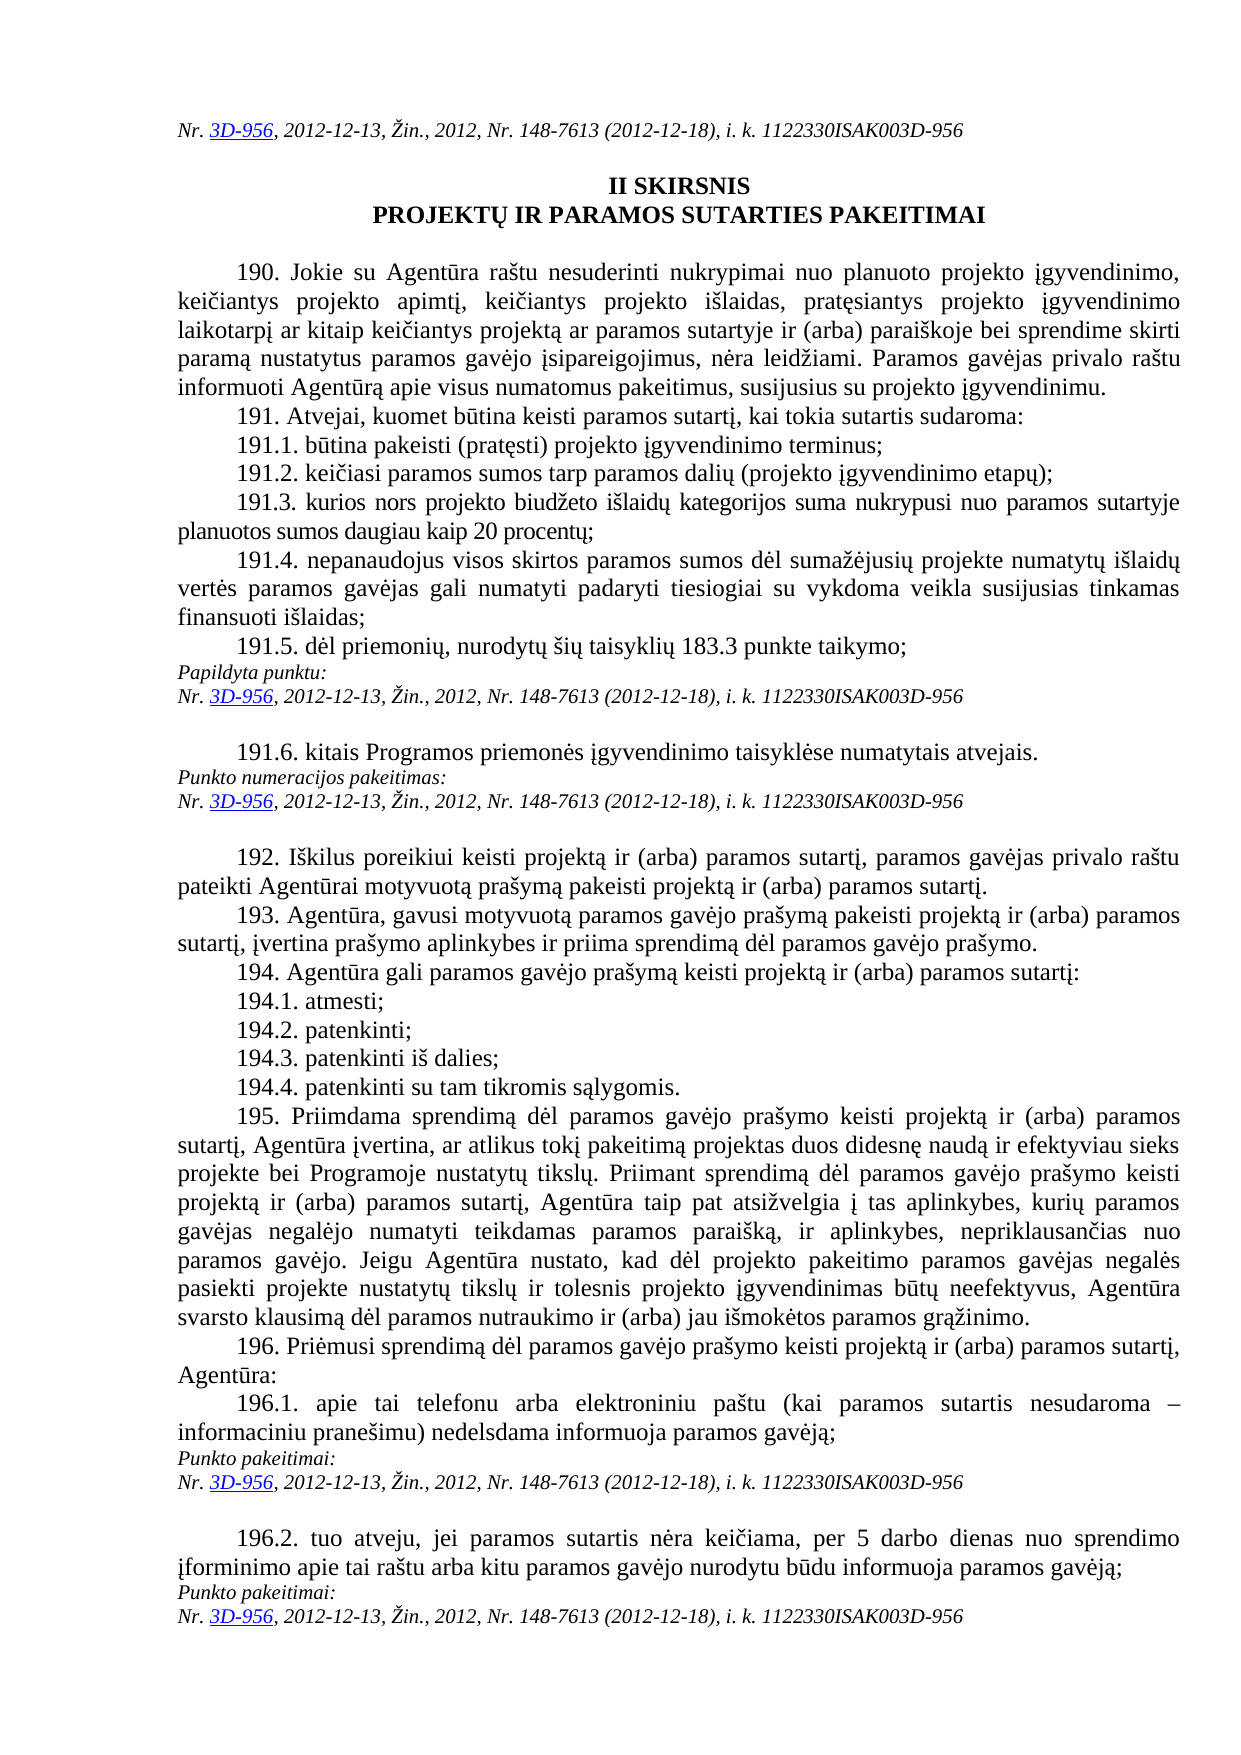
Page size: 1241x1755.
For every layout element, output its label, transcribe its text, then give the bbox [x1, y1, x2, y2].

text Punkto numeracijos pakeitimas: [177, 765, 1181, 789]
text 191.2. keičiasi paramos sumos tarp paramos dalių (projekto įgyvendinimo etapų); [177, 458, 1181, 487]
text 191. Atvejai, kuomet būtina keisti paramos sutartį, kai tokia sutartis sudaroma: [177, 401, 1181, 430]
text 191.5. dėl priemonių, nurodytų šių taisyklių 183.3 punkte taikymo; [177, 631, 1181, 660]
text 194.2. patenkinti; [177, 1015, 1181, 1043]
text Papildyta punktu: [177, 660, 1181, 684]
text Nr. 3D-956, 2012-12-13, Žin., 2012, Nr. 148-7613 (2012-12-18), i. k. 1122330ISAK003D-956 [177, 789, 1181, 813]
text 194.1. atmesti; [177, 986, 1181, 1015]
text Punkto pakeitimai: [177, 1580, 1181, 1604]
text 190. Jokie su Agentūra raštu nesuderinti nukrypimai nuo planuoto projekto įgyvendinimo, keičiantys projekto apimtį, keičiantys projekto išlaidas, pratęsiantys projekto įgyvendinimo laikotarpį ar kitaip keičiantys projektą ar paramos sutartyje ir (arba) paraiškoje bei sprendime skirti paramą nustatytus paramos gavėjo įsipareigojimus, nėra leidžiami. Paramos gavėjas privalo raštu informuoti Agentūrą apie visus numatomus pakeitimus, susijusius su projekto įgyvendinimu. [177, 257, 1181, 401]
text 192. Iškilus poreikiui keisti projektą ir (arba) paramos sutartį, paramos gavėjas privalo raštu pateikti Agentūrai motyvuotą prašymą pakeisti projektą ir (arba) paramos sutartį. [177, 842, 1181, 900]
text PROJEKTŲ IR PARAMOS SUTARTIES PAKEITIMAI [177, 200, 1181, 228]
text Nr. 3D-956, 2012-12-13, Žin., 2012, Nr. 148-7613 (2012-12-18), i. k. 1122330ISAK003D-956 [177, 118, 1181, 142]
text Punkto pakeitimai: [177, 1446, 1181, 1470]
text 194.4. patenkinti su tam tikromis sąlygomis. [177, 1072, 1181, 1101]
text 191.6. kitais Programos priemonės įgyvendinimo taisyklėse numatytais atvejais. [177, 737, 1181, 765]
text 193. Agentūra, gavusi motyvuotą paramos gavėjo prašymą pakeisti projektą ir (arba) paramos sutartį, įvertina prašymo aplinkybes ir priima sprendimą dėl paramos gavėjo prašymo. [177, 900, 1181, 957]
text 196. Priėmusi sprendimą dėl paramos gavėjo prašymo keisti projektą ir (arba) paramos sutartį, Agentūra: [177, 1331, 1181, 1388]
text 191.4. nepanaudojus visos skirtos paramos sumos dėl sumažėjusių projekte numatytų išlaidų vertės paramos gavėjas gali numatyti padaryti tiesiogiai su vykdoma veikla susijusias tinkamas finansuoti išlaidas; [177, 545, 1181, 631]
text 196.2. tuo atveju, jei paramos sutartis nėra keičiama, per 5 darbo dienas nuo sprendimo įforminimo apie tai raštu arba kitu paramos gavėjo nurodytu būdu informuoja paramos gavėją; [177, 1523, 1181, 1580]
text Nr. 3D-956, 2012-12-13, Žin., 2012, Nr. 148-7613 (2012-12-18), i. k. 1122330ISAK003D-956 [177, 1604, 1181, 1628]
text II SKIRSNIS [177, 171, 1181, 200]
text 195. Priimdama sprendimą dėl paramos gavėjo prašymo keisti projektą ir (arba) paramos sutartį, Agentūra įvertina, ar atlikus tokį pakeitimą projektas duos didesnę naudą ir efektyviau sieks projekte bei Programoje nustatytų tikslų. Priimant sprendimą dėl paramos gavėjo prašymo keisti projektą ir (arba) paramos sutartį, Agentūra taip pat atsižvelgia į tas aplinkybes, kurių paramos gavėjas negalėjo numatyti teikdamas paramos paraišką, ir aplinkybes, nepriklausančias nuo paramos gavėjo. Jeigu Agentūra nustato, kad dėl projekto pakeitimo paramos gavėjas negalės pasiekti projekte nustatytų tikslų ir tolesnis projekto įgyvendinimas būtų neefektyvus, Agentūra svarsto klausimą dėl paramos nutraukimo ir (arba) jau išmokėtos paramos grąžinimo. [177, 1101, 1181, 1331]
text 194.3. patenkinti iš dalies; [177, 1043, 1181, 1072]
text 194. Agentūra gali paramos gavėjo prašymą keisti projektą ir (arba) paramos sutartį: [177, 957, 1181, 986]
text Nr. 3D-956, 2012-12-13, Žin., 2012, Nr. 148-7613 (2012-12-18), i. k. 1122330ISAK003D-956 [177, 684, 1181, 708]
text 191.3. kurios nors projekto biudžeto išlaidų kategorijos suma nukrypusi nuo paramos sutartyje planuotos sumos daugiau kaip 20 procentų; [177, 487, 1181, 545]
text 191.1. būtina pakeisti (pratęsti) projekto įgyvendinimo terminus; [177, 430, 1181, 458]
text 196.1. apie tai telefonu arba elektroniniu paštu (kai paramos sutartis nesudaroma – informaciniu pranešimu) nedelsdama informuoja paramos gavėją; [177, 1388, 1181, 1446]
text Nr. 3D-956, 2012-12-13, Žin., 2012, Nr. 148-7613 (2012-12-18), i. k. 1122330ISAK003D-956 [177, 1470, 1181, 1494]
